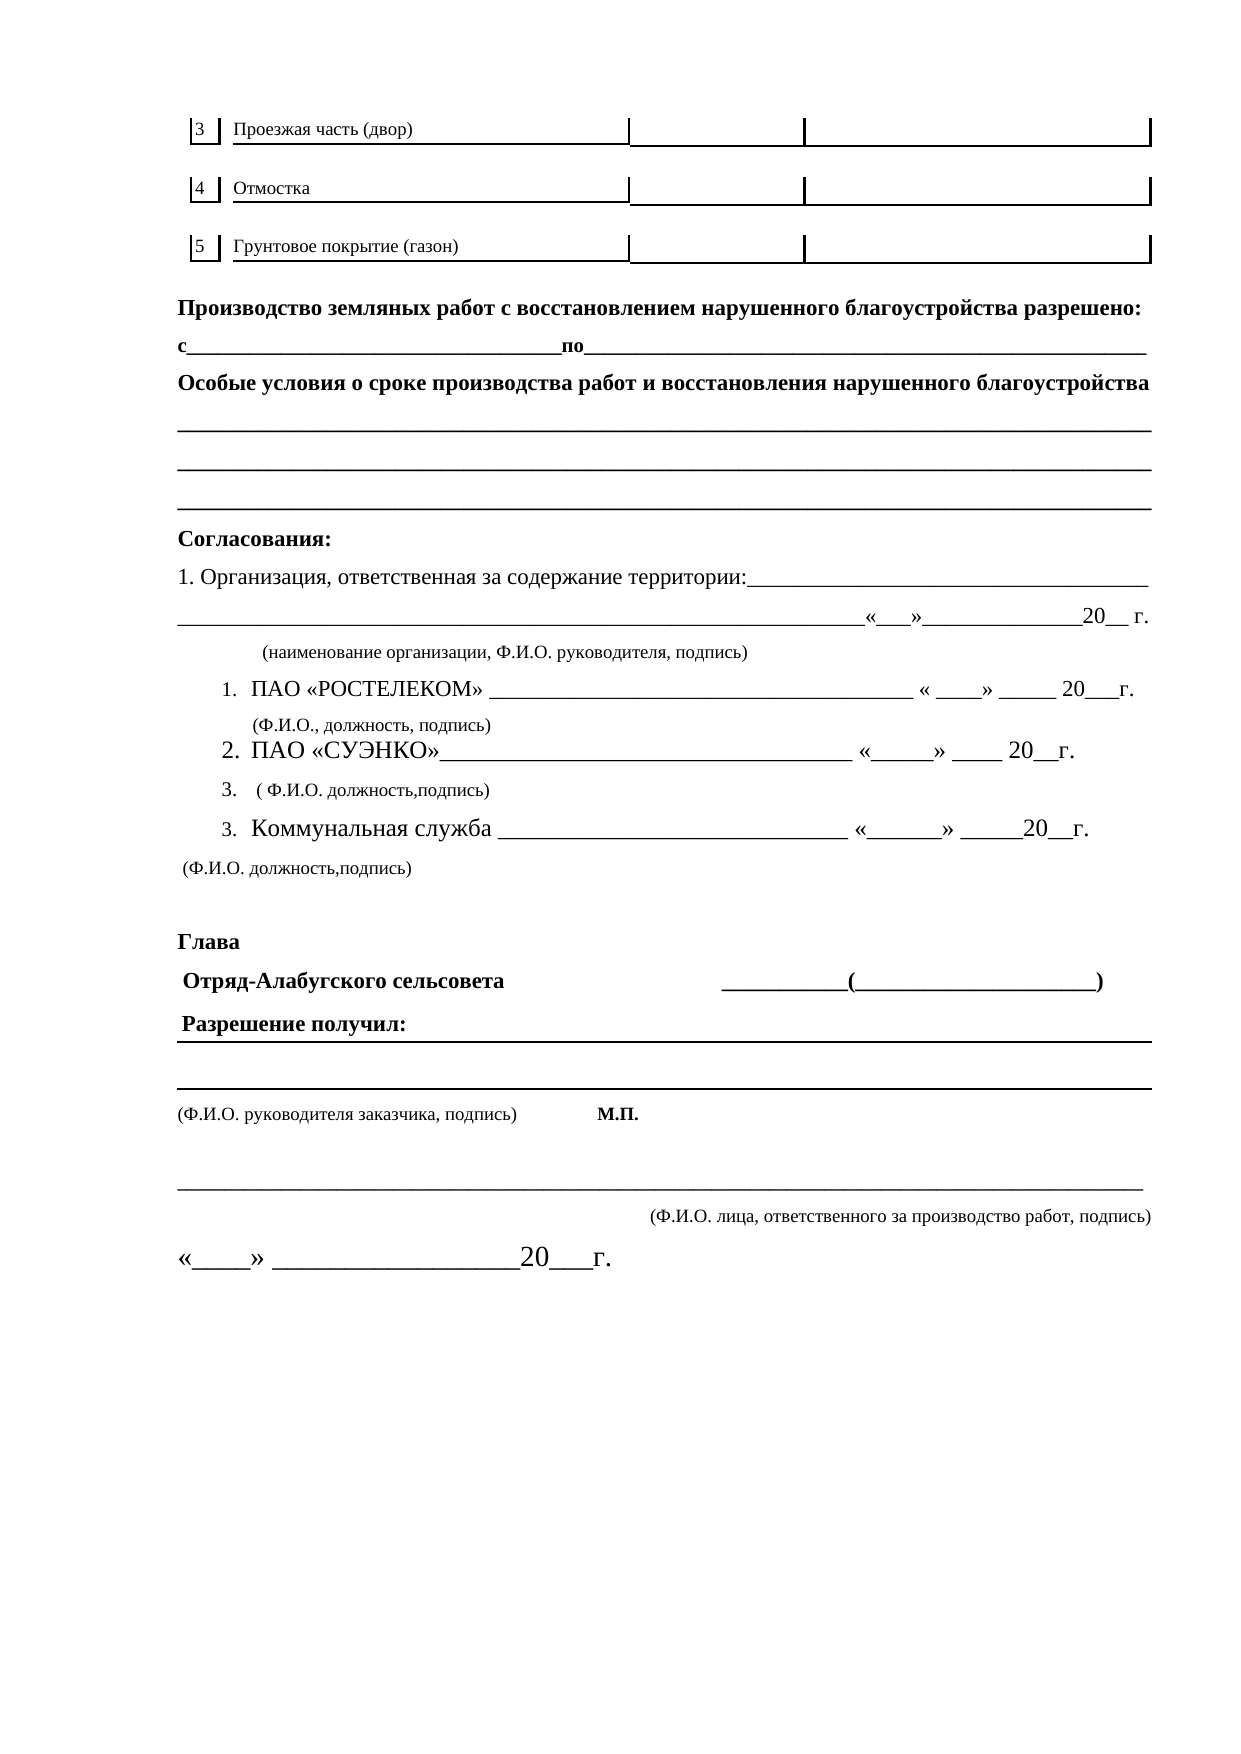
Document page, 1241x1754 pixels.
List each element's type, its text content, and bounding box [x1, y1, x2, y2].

list Коммунальная служба ____________________________ «______» _____20__г. [221, 813, 1152, 842]
text Разрешение получил: [177, 1006, 1152, 1041]
table_cell [630, 235, 803, 262]
table_cell [806, 147, 1152, 177]
list ПАО «СУЭНКО»_________________________________ «_____» ____ 20__г. [221, 736, 1152, 764]
text _____________________________________________________________________________________ [177, 408, 1152, 431]
table_cell [630, 206, 806, 235]
text с____________________________________по______________________________________________________ [177, 333, 1152, 357]
text Согласования: [177, 524, 1152, 551]
text (Ф.И.О. руководителя заказчика, подпись) М.П. [177, 1103, 1152, 1124]
table_cell [630, 177, 803, 204]
table_cell [806, 264, 1152, 294]
table_cell Проезжая часть (двор) [221, 118, 630, 177]
text Производство земляных работ с восстановлением нарушенного благоустройства разрешено: [177, 294, 1152, 320]
text Глава [177, 928, 1152, 954]
table_cell [630, 118, 803, 145]
table_cell 4 [177, 177, 221, 235]
list ( Ф.И.О. должность,подпись) [221, 777, 1152, 801]
table_cell [806, 118, 1149, 145]
list ПАО «РОСТЕЛЕКОМ» _____________________________________ « ____» _____ 20___г. [221, 675, 1152, 702]
text _______________________________________________________________________________________________________ [177, 1171, 1152, 1192]
table_cell [806, 206, 1152, 235]
text «____» _________________20___г. [177, 1239, 1152, 1272]
text (наименование организации, Ф.И.О. руководителя, подпись) [177, 641, 833, 663]
text 1. Организация, ответственная за содержание территории:___________________________________ [177, 563, 1152, 590]
text Особые условия о сроке производства работ и восстановления нарушенного благоустройства [177, 369, 1152, 396]
table_cell [806, 177, 1149, 204]
text _____________________________________________________________________________________ [177, 447, 1152, 470]
text ____________________________________________________________«___»______________20__ г. [177, 602, 1152, 629]
table_cell [806, 235, 1149, 262]
text (Ф.И.О. должность,подпись) [177, 855, 1152, 879]
table_cell Грунтовое покрытие (газон) [221, 235, 630, 294]
table_cell 3 [177, 118, 221, 177]
text Отряд-Алабугского сельсовета ___________(_____________________) [177, 967, 1152, 993]
table_cell [630, 264, 806, 294]
table_cell 5 [177, 235, 221, 294]
text (Ф.И.О. лица, ответственного за производство работ, подпись) [177, 1205, 1152, 1226]
text (Ф.И.О., должность, подпись) [252, 714, 833, 736]
table_cell Отмостка [221, 177, 630, 235]
text _____________________________________________________________________________________ [177, 486, 1152, 509]
table_cell [630, 147, 806, 177]
